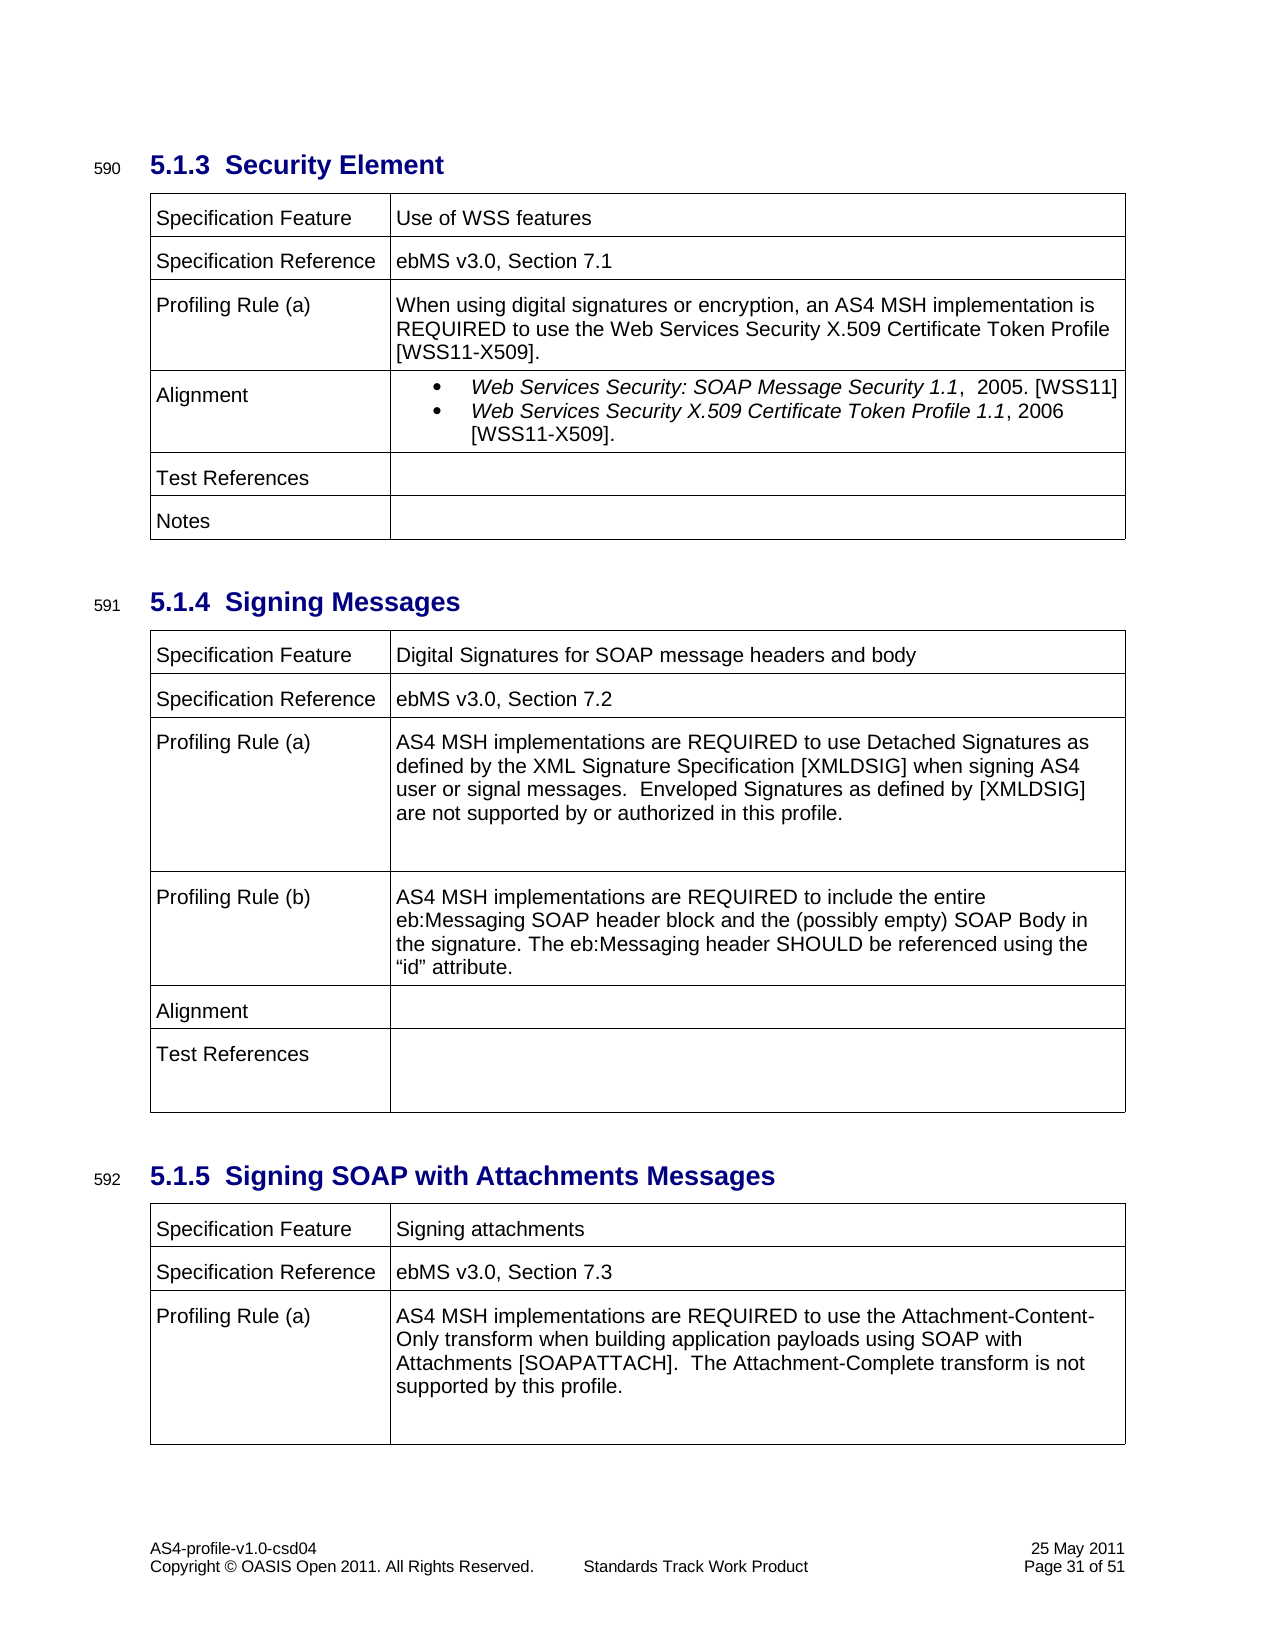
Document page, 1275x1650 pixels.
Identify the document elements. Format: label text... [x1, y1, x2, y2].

table_cell [391, 986, 1125, 1028]
table_header Signing attachments [391, 1204, 1125, 1246]
table_cell ebMS v3.0, Section 7.1 [391, 237, 1125, 279]
table_cell Specification Reference [151, 674, 390, 717]
table_cell Profiling Rule (a) [151, 280, 390, 370]
subtitle Signing SOAP with Attachments Messages [150, 1161, 1125, 1191]
table_header Specification Feature [151, 194, 390, 236]
table_cell [391, 453, 1125, 495]
table_cell Test References [151, 1029, 390, 1112]
table_cell Test References [151, 453, 390, 495]
table_cell Specification Reference [151, 237, 390, 279]
table_cell Specification Reference [151, 1247, 390, 1290]
table_cell Notes [151, 496, 390, 539]
table_cell [391, 496, 1125, 539]
table_header Use of WSS features [391, 194, 1125, 236]
table_cell Alignment [151, 371, 390, 452]
table_cell Web Services Security: SOAP Message Security 1.1, 2005. [WSS11] Web Services Security X.509 Certificate Token Profile 1.1, 2006 [WSS11-X509]. [391, 371, 1125, 452]
table_cell AS4 MSH implementations are REQUIRED to use the Attachment-Content-Only transform when building application payloads using SOAP with Attachments [SOAPATTACH]. The Attachment-Complete transform is not supported by this profile. [391, 1291, 1125, 1444]
table_cell [391, 1029, 1125, 1112]
subtitle Security Element [150, 150, 1125, 180]
table_cell When using digital signatures or encryption, an AS4 MSH implementation is REQUIRED to use the Web Services Security X.509 Certificate Token Profile [WSS11-X509]. [391, 280, 1125, 370]
table_cell Profiling Rule (a) [151, 1291, 390, 1444]
table_cell ebMS v3.0, Section 7.3 [391, 1247, 1125, 1290]
table_header Digital Signatures for SOAP message headers and body [391, 631, 1125, 673]
table_header Specification Feature [151, 631, 390, 673]
table_header Specification Feature [151, 1204, 390, 1246]
table_cell ebMS v3.0, Section 7.2 [391, 674, 1125, 717]
table_cell Profiling Rule (a) [151, 718, 390, 871]
table_cell Alignment [151, 986, 390, 1028]
table_cell AS4 MSH implementations are REQUIRED to include the entire eb:Messaging SOAP header block and the (possibly empty) SOAP Body in the signature. The eb:Messaging header SHOULD be referenced using the “id” attribute. [391, 872, 1125, 985]
subtitle Signing Messages [150, 587, 1125, 617]
table_cell AS4 MSH implementations are REQUIRED to use Detached Signatures as defined by the XML Signature Specification [XMLDSIG] when signing AS4 user or signal messages. Enveloped Signatures as defined by [XMLDSIG] are not supported by or authorized in this profile. [391, 718, 1125, 871]
table_cell Profiling Rule (b) [151, 872, 390, 985]
